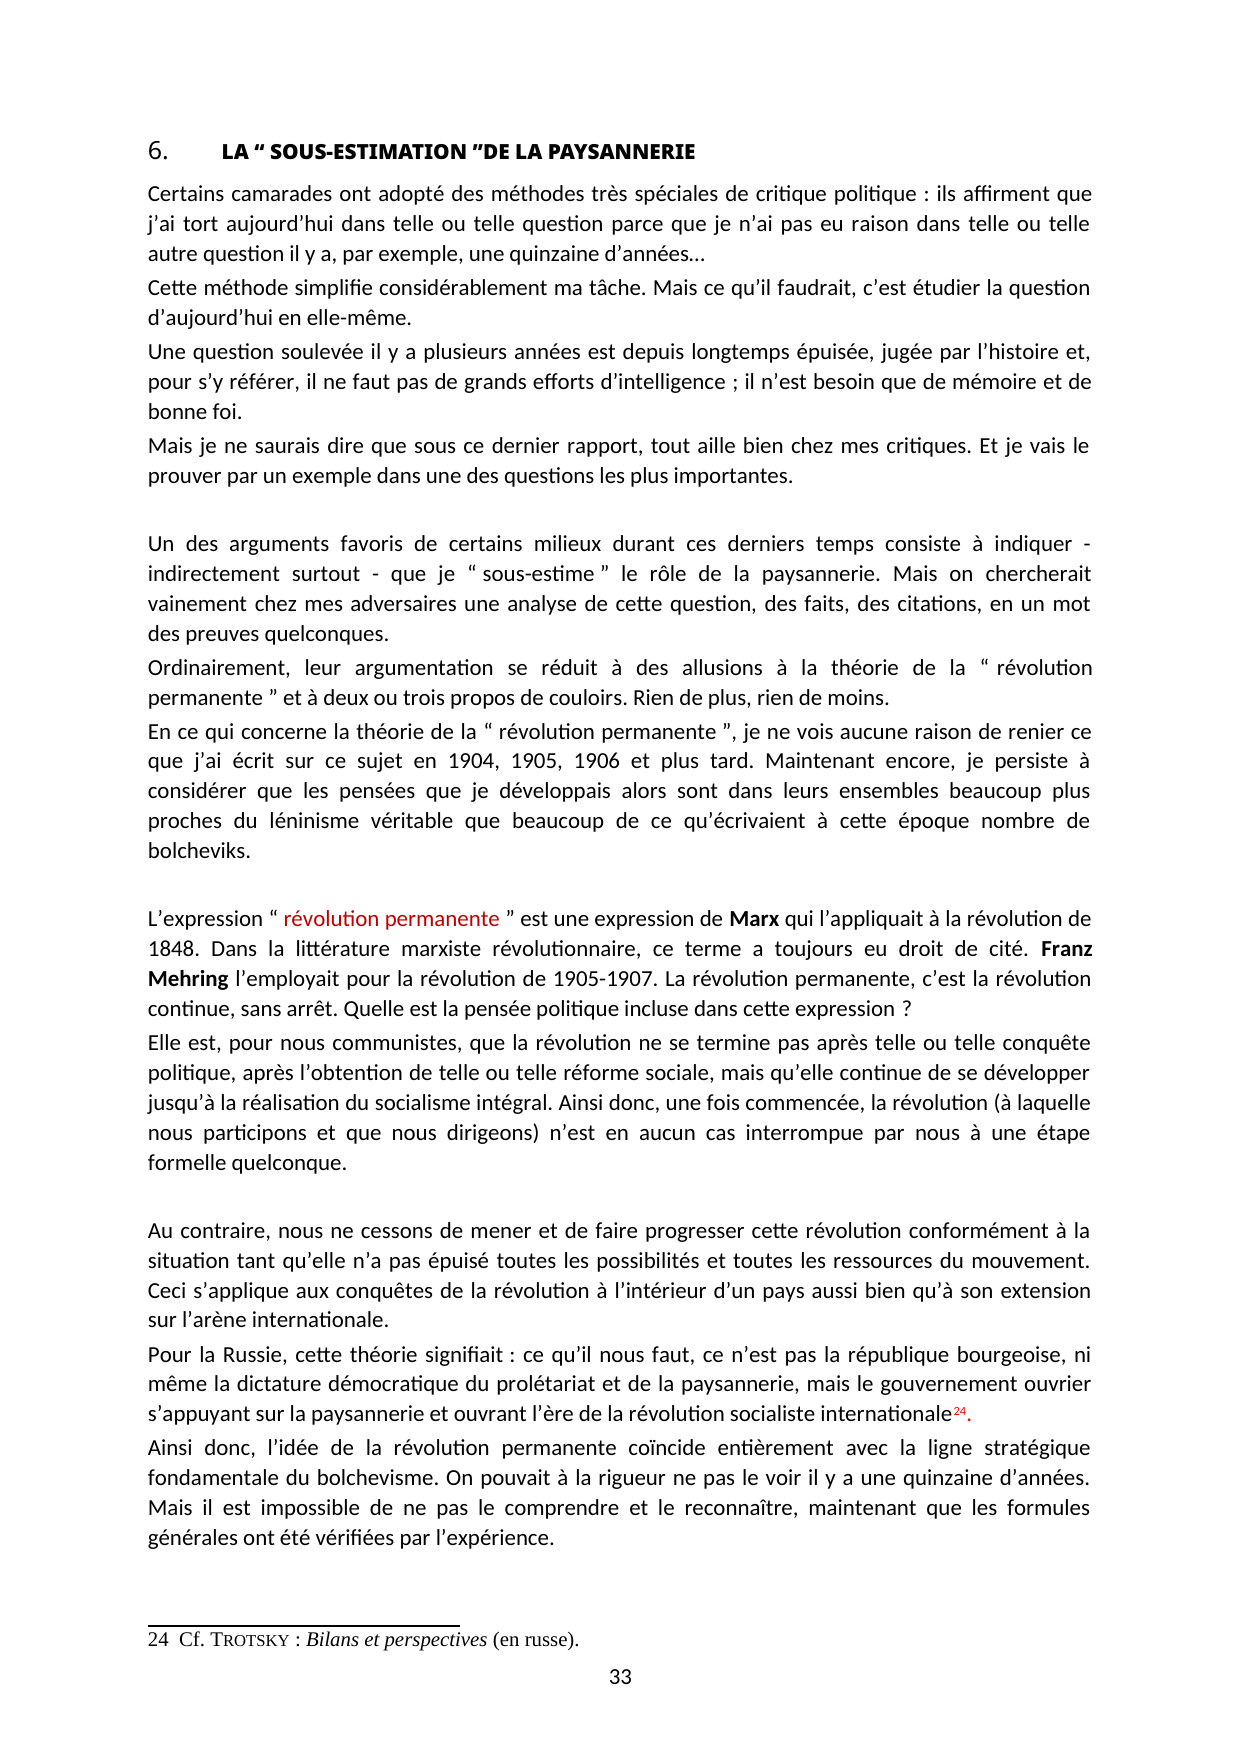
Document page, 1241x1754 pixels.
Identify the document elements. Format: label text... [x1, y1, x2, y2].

text Une question soulevée il y a plusieurs années est depuis longtemps épuisée, jugée par l’histoire et, pour s’y référer, il ne faut pas de grands efforts d’intelligence ; il n’est besoin que de mémoire et de bonne foi. [148, 337, 1093, 425]
text Un des arguments favoris de certains milieux durant ces derniers temps consiste à indiquer - indirectement surtout - que je “ sous-estime ” le rôle de la paysannerie. Mais on chercherait vainement chez mes adversaires une analyse de cette question, des faits, des citations, en un mot des preuves quelconques. [148, 529, 1093, 647]
subtitle LA “ SOUS-ESTIMATION ”DE LA PAYSANNERIE [148, 133, 1093, 167]
text Ainsi donc, l’idée de la révolution permanente coïncide entièrement avec la ligne stratégique fondamentale du bolchevisme. On pouvait à la rigueur ne pas le voir il y a une quinzaine d’années. Mais il est impossible de ne pas le comprendre et le reconnaître, maintenant que les formules générales ont été vérifiées par l’expérience. [148, 1433, 1093, 1551]
text L’expression “ révolution permanente ” est une expression de Marx qui l’appliquait à la révolution de 1848. Dans la littérature marxiste révolutionnaire, ce terme a toujours eu droit de cité. Franz Mehring l’employait pour la révolution de 1905-1907. La révolution permanente, c’est la révolution continue, sans arrêt. Quelle est la pensée politique incluse dans cette expression ? [148, 904, 1093, 1022]
text Mais je ne saurais dire que sous ce dernier rapport, tout aille bien chez mes critiques. Et je vais le prouver par un exemple dans une des questions les plus importantes. [148, 431, 1093, 489]
text Cf. Trotsky : Bilans et perspectives (en russe). [148, 1627, 1093, 1651]
text En ce qui concerne la théorie de la “ révolution permanente ”, je ne vois aucune raison de renier ce que j’ai écrit sur ce sujet en 1904, 1905, 1906 et plus tard. Maintenant encore, je persiste à considérer que les pensées que je développais alors sont dans leurs ensembles beaucoup plus proches du léninisme véritable que beaucoup de ce qu’écrivaient à cette époque nombre de bolcheviks. [148, 717, 1093, 864]
text Certains camarades ont adopté des méthodes très spéciales de critique politique : ils affirment que j’ai tort aujourd’hui dans telle ou telle question parce que je n’ai pas eu raison dans telle ou telle autre question il y a, par exemple, une quinzaine d’années… [148, 179, 1093, 267]
text Elle est, pour nous communistes, que la révolution ne se termine pas après telle ou telle conquête politique, après l’obtention de telle ou telle réforme sociale, mais qu’elle continue de se développer jusqu’à la réalisation du socialisme intégral. Ainsi donc, une fois commencée, la révolution (à laquelle nous participons et que nous dirigeons) n’est en aucun cas interrompue par nous à une étape formelle quelconque. [148, 1028, 1093, 1176]
text Ordinairement, leur argumentation se réduit à des allusions à la théorie de la “ révolution permanente ” et à deux ou trois propos de couloirs. Rien de plus, rien de moins. [148, 653, 1093, 711]
text Cette méthode simplifie considérablement ma tâche. Mais ce qu’il faudrait, c’est étudier la question d’aujourd’hui en elle-même. [148, 273, 1093, 331]
text Pour la Russie, cette théorie signifiait : ce qu’il nous faut, ce n’est pas la république bourgeoise, ni même la dictature démocratique du prolétariat et de la paysannerie, mais le gouvernement ouvrier s’appuyant sur la paysannerie et ouvrant l’ère de la révolution socialiste internationale. [148, 1340, 1093, 1427]
text Au contraire, nous ne cessons de mener et de faire progresser cette révolution conformément à la situation tant qu’elle n’a pas épuisé toutes les possibilités et toutes les ressources du mouvement. Ceci s’applique aux conquêtes de la révolution à l’intérieur d’un pays aussi bien qu’à son extension sur l’arène internationale. [148, 1216, 1093, 1334]
